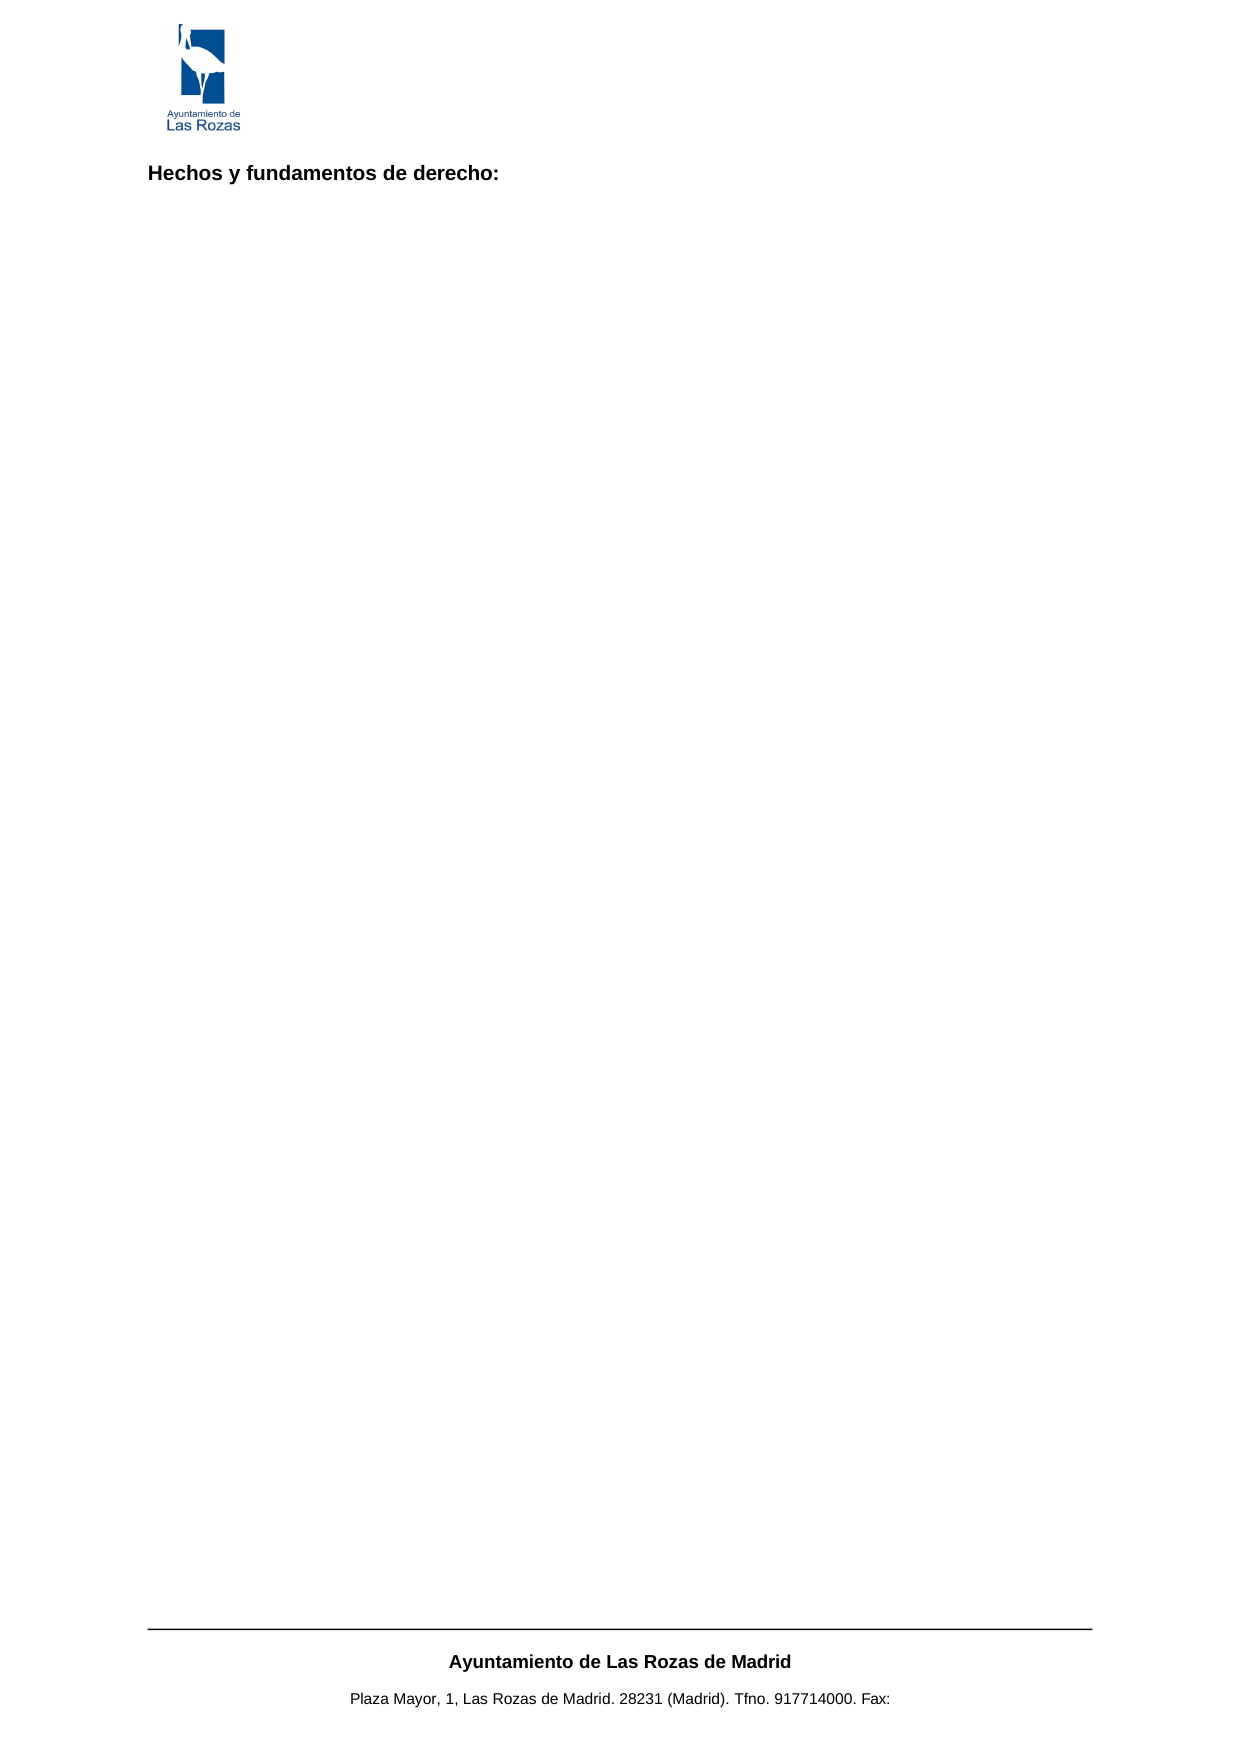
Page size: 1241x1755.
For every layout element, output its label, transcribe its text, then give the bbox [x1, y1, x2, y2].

subtitle Hechos y fundamentos de derecho: [148, 161, 1182, 185]
